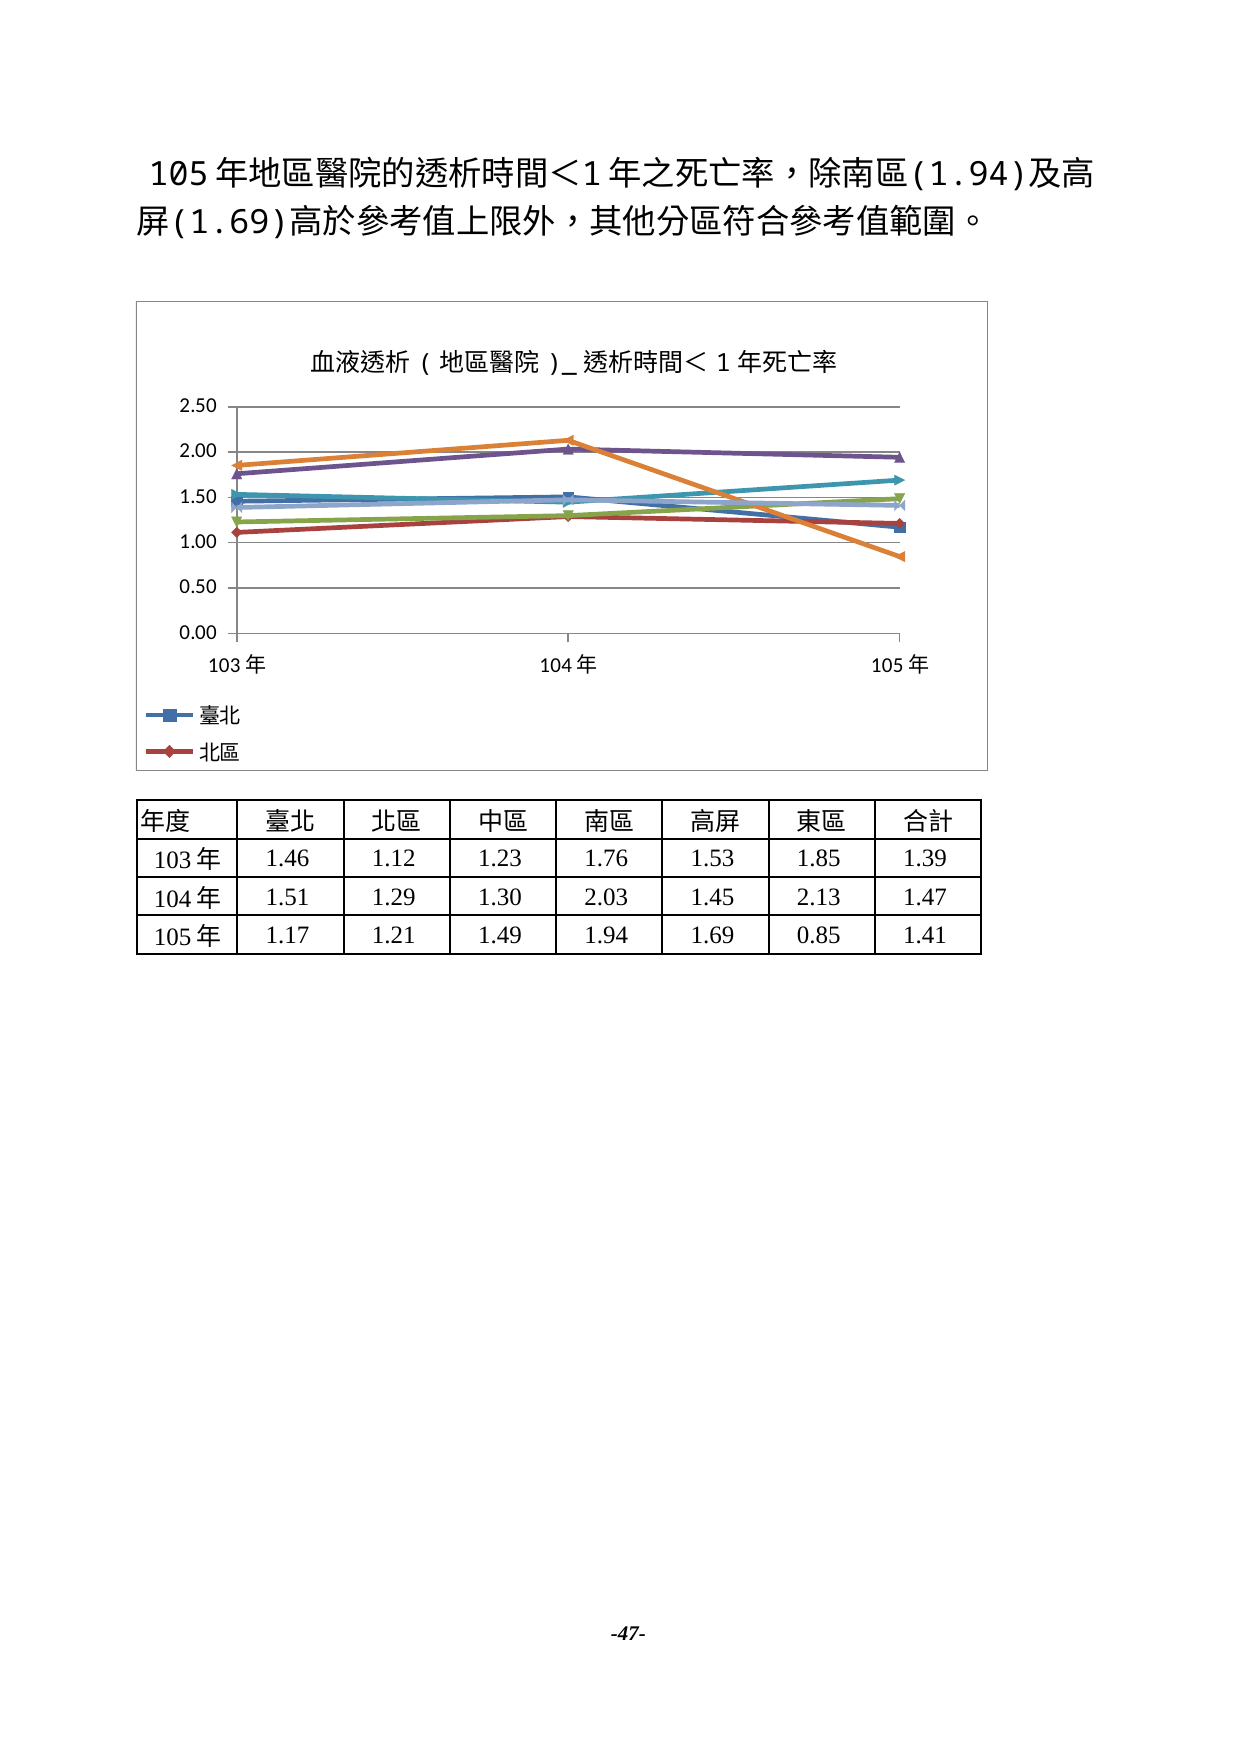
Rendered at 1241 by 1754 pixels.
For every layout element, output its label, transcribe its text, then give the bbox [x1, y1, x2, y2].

table_cell 1.17 [238, 916, 343, 953]
table_cell 1.45 [663, 878, 768, 914]
table_cell 2.13 [770, 878, 874, 914]
table_cell 1.23 [451, 840, 555, 876]
table_cell 1.69 [663, 916, 768, 953]
table_cell 1.94 [557, 916, 661, 953]
table_cell 104年 [138, 878, 236, 914]
table_cell 1.85 [770, 840, 874, 876]
table_cell 1.46 [238, 840, 343, 876]
table_cell 1.53 [663, 840, 768, 876]
table_cell 2.03 [557, 878, 661, 914]
text 105年地區醫院的透析時間＜1年之死亡率，除南區(1.94)及高屏(1.69)高於參考值上限外，其他分區符合參考值範圍。 [136, 147, 1122, 244]
table_cell 1.51 [238, 878, 343, 914]
table_cell 1.21 [345, 916, 449, 953]
table_cell 103年 [138, 840, 236, 876]
table_header 東區 [770, 801, 874, 838]
table_header 北區 [345, 801, 449, 838]
table_cell 1.76 [557, 840, 661, 876]
table_cell 1.47 [876, 878, 980, 914]
table_header 中區 [451, 801, 555, 838]
table_cell 0.85 [770, 916, 874, 953]
table_cell 1.41 [876, 916, 980, 953]
table_cell 1.49 [451, 916, 555, 953]
table_header 合計 [876, 801, 980, 838]
table_cell 1.29 [345, 878, 449, 914]
table_cell 1.39 [876, 840, 980, 876]
table_header 年度 [138, 801, 236, 838]
table_header 高屏 [663, 801, 768, 838]
table_header 南區 [557, 801, 661, 838]
table_cell 1.30 [451, 878, 555, 914]
table_header 臺北 [238, 801, 343, 838]
table_cell 105年 [138, 916, 236, 953]
table_cell 1.12 [345, 840, 449, 876]
